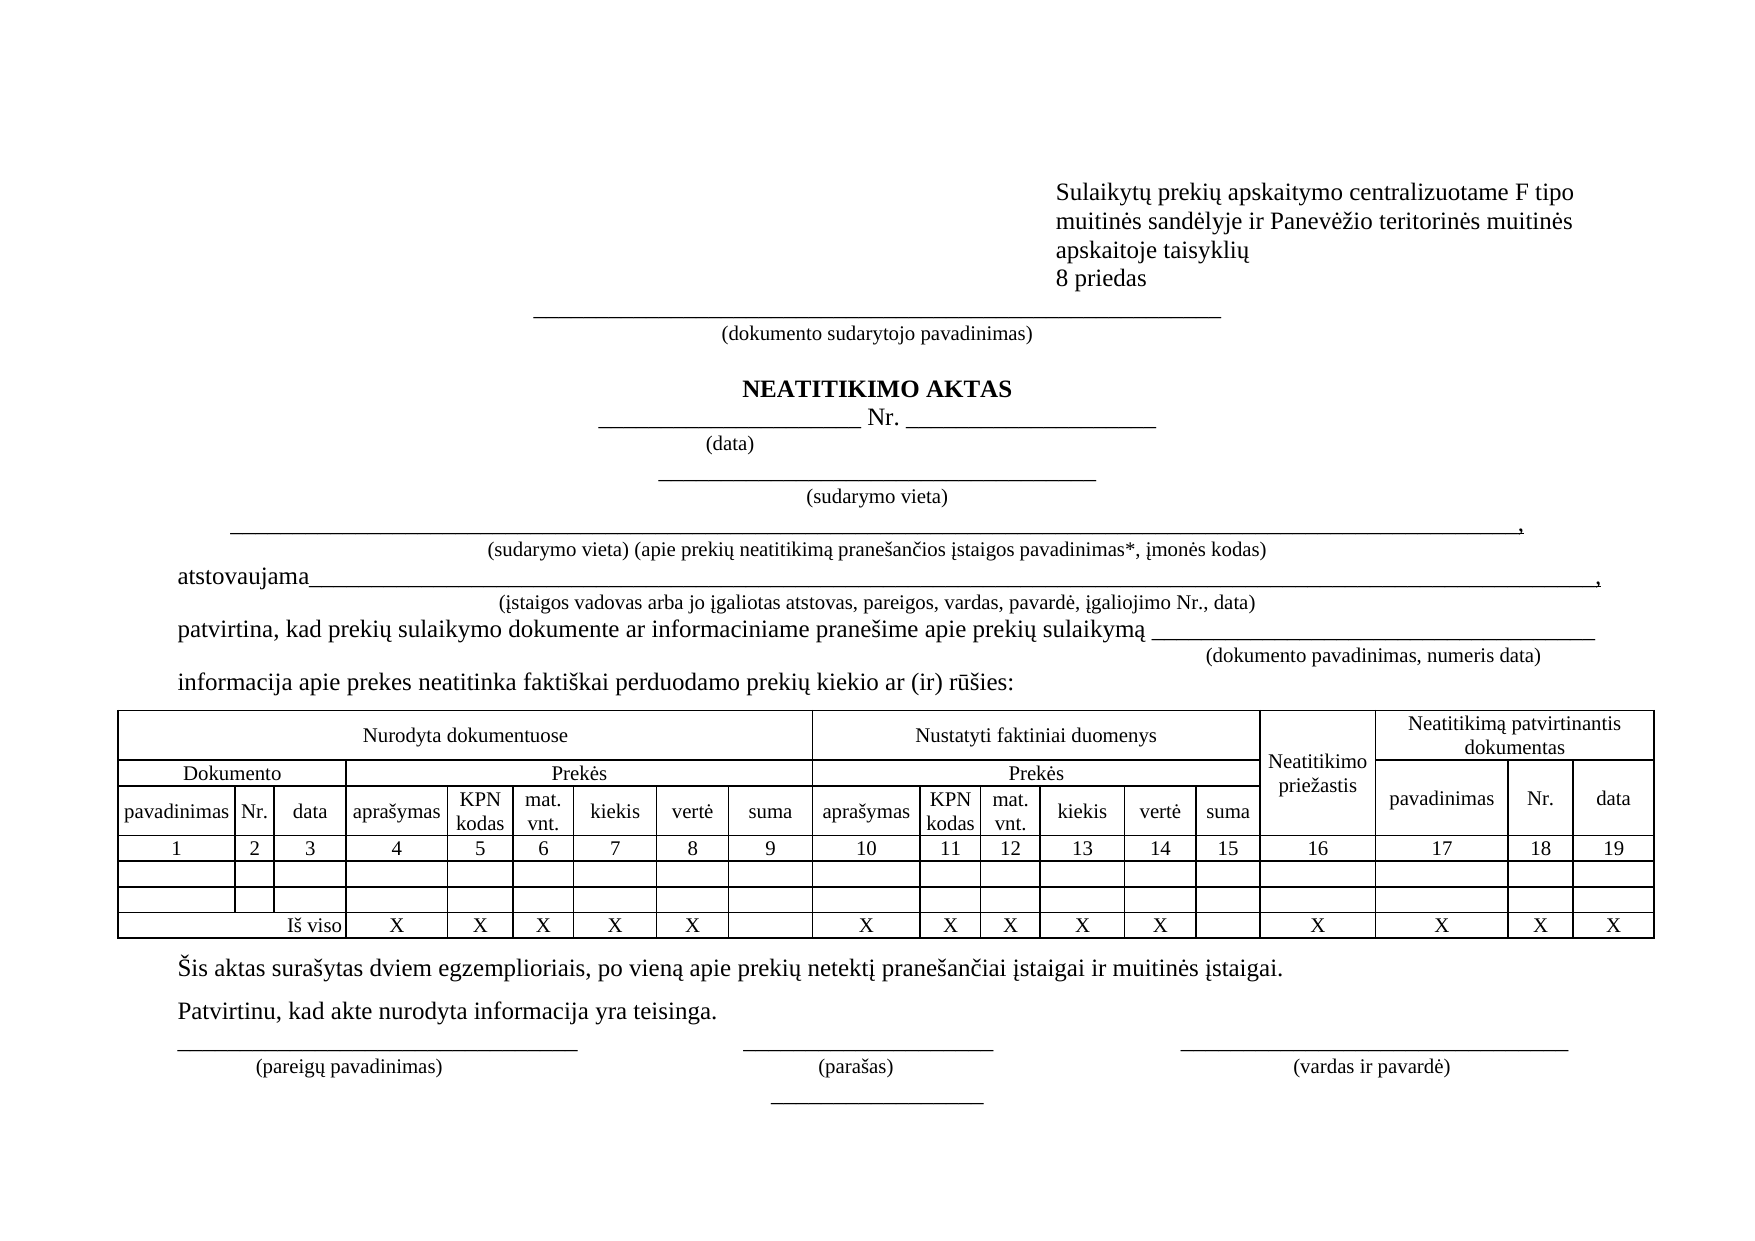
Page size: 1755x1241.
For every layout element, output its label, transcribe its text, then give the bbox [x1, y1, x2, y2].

table_cell Nr. [236, 787, 273, 835]
table_cell X [724, 913, 728, 937]
text informacija apie prekes neatitinka faktiškai perduodamo prekių kiekio ar (ir) rūšies: [118, 667, 1636, 695]
table_cell [574, 862, 578, 886]
table_cell [569, 888, 573, 912]
table_cell 10 [813, 836, 817, 860]
table_cell 4 [443, 836, 447, 860]
table_cell Nr. [1509, 761, 1572, 835]
table_cell 17 [1376, 836, 1380, 860]
table_cell [808, 888, 812, 912]
table_cell [981, 888, 985, 912]
table_cell X [569, 913, 573, 937]
text (sudarymo vieta) [118, 484, 1636, 508]
table_cell [1120, 862, 1124, 886]
text 8 priedas [1056, 263, 1580, 292]
table_cell [813, 888, 817, 912]
table_cell aprašymas [347, 787, 447, 835]
table_cell 9 [808, 836, 812, 860]
table_cell [724, 862, 728, 886]
table_cell [1120, 888, 1124, 912]
text (pareigų pavadinimas) (parašas) (vardas ir pavardė) [118, 1054, 1636, 1078]
table_cell [981, 862, 985, 886]
table_cell X [1376, 913, 1380, 937]
table_cell 19 [1649, 836, 1653, 860]
table_cell mat. vnt. [981, 787, 985, 835]
table_cell [652, 888, 656, 912]
table_cell [657, 888, 661, 912]
text patvirtina, kad prekių sulaikymo dokumente ar informaciniame pranešime apie prekių sulaikymą [118, 614, 1636, 642]
table_cell X [1371, 913, 1375, 937]
table_cell [657, 862, 661, 886]
table_cell 7 [652, 836, 656, 860]
table_cell [443, 888, 447, 912]
text Sulaikytų prekių apskaitymo centralizuotame F tipo muitinės sandėlyje ir Panevėžio teritorinės muitinės apskaitoje taisyklių [1056, 177, 1580, 263]
table_cell [1371, 862, 1375, 886]
text (dokumento sudarytojo pavadinimas) [118, 321, 1636, 345]
table_cell X [1649, 913, 1653, 937]
table_cell 8 [724, 836, 728, 860]
table_header Nurodyta dokumentuose [119, 711, 812, 759]
table_cell suma [729, 787, 812, 835]
table_cell 13 [1120, 836, 1124, 860]
text atstovaujama , [118, 561, 1636, 590]
table_cell X [981, 913, 985, 937]
table_header Nustatyti faktiniai duomenys [813, 711, 1259, 759]
table_cell [808, 913, 812, 937]
table_cell X [657, 913, 661, 937]
table_cell 8 [657, 836, 661, 860]
table_cell [652, 862, 656, 886]
text (dokumento pavadinimas, numeris data) [118, 642, 1636, 667]
table_cell [724, 888, 728, 912]
table_cell [976, 862, 980, 886]
text (data) [118, 431, 1636, 455]
table_cell [813, 862, 817, 886]
table_cell X [652, 913, 656, 937]
table_cell suma [1197, 787, 1259, 835]
table_cell vertė [657, 787, 728, 835]
table_cell [1376, 862, 1380, 886]
table_cell kiekis [1041, 787, 1124, 835]
table_cell X [574, 913, 578, 937]
table_cell [1376, 888, 1380, 912]
table_cell [1371, 888, 1375, 912]
table_cell [443, 862, 447, 886]
text Patvirtinu, kad akte nurodyta informacija yra teisinga. [118, 996, 1636, 1025]
table_cell 12 [981, 836, 985, 860]
table_cell [574, 888, 578, 912]
text ________________________________ ____________________ _______________________________ [118, 1025, 1636, 1054]
text ___________________________________ [118, 455, 1636, 484]
table_cell pavadinimas [119, 787, 234, 835]
table_cell vertė [1125, 787, 1195, 835]
table_cell X [976, 913, 980, 937]
table_cell 16 [1371, 836, 1375, 860]
table_cell data [1574, 761, 1653, 835]
table_cell 6 [569, 836, 573, 860]
table_cell [976, 888, 980, 912]
text _________________ [118, 1078, 1636, 1107]
table_cell [1649, 862, 1653, 886]
table_cell 7 [574, 836, 578, 860]
table_cell [569, 862, 573, 886]
table_cell data [275, 787, 345, 835]
table_cell mat. vnt. [569, 787, 573, 835]
table_cell X [813, 913, 817, 937]
table_cell aprašymas [813, 787, 919, 835]
table_cell KPN kodas [976, 787, 980, 835]
text (įstaigos vadovas arba jo įgaliotas atstovas, pareigos, vardas, pavardė, įgaliojimo Nr., data) [118, 590, 1636, 614]
table_cell kiekis [574, 787, 656, 835]
table_cell 11 [976, 836, 980, 860]
text NEATITIKIMO AKTAS [118, 374, 1636, 402]
text (sudarymo vieta) (apie prekių neatitikimą pranešančios įstaigos pavadinimas*, įmonės kodas) [118, 537, 1636, 561]
table_cell X [443, 913, 447, 937]
table_header Neatitikimo priežastis [1261, 711, 1375, 835]
text Šis aktas surašytas dviem egzemplioriais, po vieną apie prekių netektį pranešančiai įstaigai ir muitinės įstaigai. [118, 953, 1636, 982]
table_cell [1649, 888, 1653, 912]
table_cell pavadinimas [1376, 761, 1507, 835]
text _______________________________________________________ [118, 292, 1636, 321]
table_cell X [1120, 913, 1124, 937]
text _____________________ Nr. ____________________ [118, 402, 1636, 431]
text _______________________________________________________________________________________________________, [118, 508, 1636, 537]
table_cell [808, 862, 812, 886]
